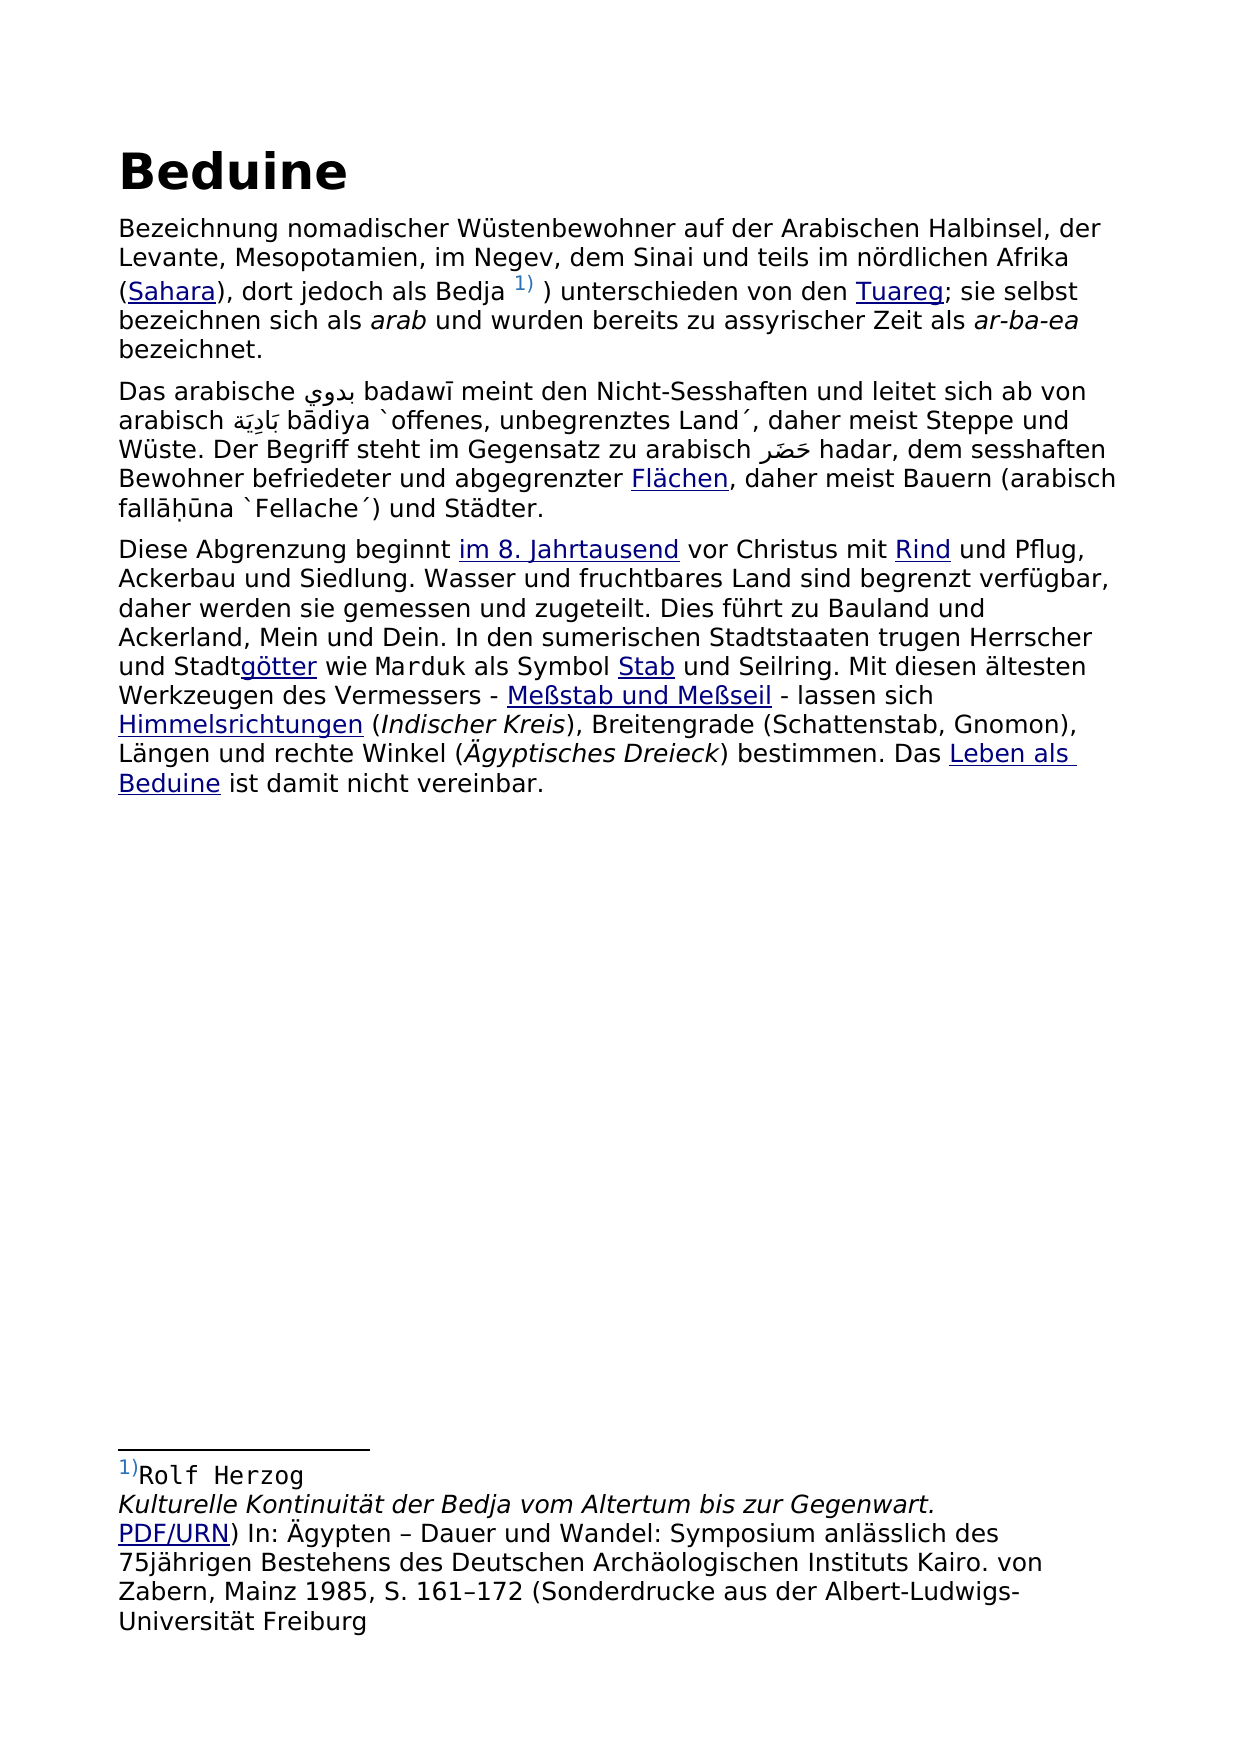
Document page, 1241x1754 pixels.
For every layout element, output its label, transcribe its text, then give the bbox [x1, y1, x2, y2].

subtitle Beduine [118, 143, 1122, 201]
text Rolf Herzog Kulturelle Kontinuität der Bedja vom Altertum bis zur Gegenwart. PDF/URN) In: Ägypten – Dauer und Wandel: Symposium anlässlich des 75jährigen Bestehens des Deutschen Archäologischen Instituts Kairo. von Zabern, Mainz 1985, S. 161–172 (Sonderdrucke aus der Albert-Ludwigs-Universität Freiburg [118, 1456, 1122, 1636]
text Diese Abgrenzung beginnt im 8. Jahrtausend vor Christus mit Rind und Pflug, Ackerbau und Siedlung. Wasser und fruchtbares Land sind begrenzt verfügbar, daher werden sie gemessen und zugeteilt. Dies führt zu Bauland und Ackerland, Mein und Dein. In den sumerischen Stadtstaaten trugen Herrscher und Stadtgötter wie Marduk als Symbol Stab und Seilring. Mit diesen ältesten Werkzeugen des Vermessers - Meßstab und Meßseil - lassen sich Himmelsrichtungen (Indischer Kreis), Breitengrade (Schattenstab, Gnomon), Längen und rechte Winkel (Ägyptisches Dreieck) bestimmen. Das Leben als Beduine ist damit nicht vereinbar. [118, 535, 1122, 798]
text Bezeichnung nomadischer Wüstenbewohner auf der Arabischen Halbinsel, der Levante, Mesopotamien, im Negev, dem Sinai und teils im nördlichen Afrika (Sahara), dort jedoch als Bedja ) unterschieden von den Tuareg; sie selbst bezeichnen sich als arab und wurden bereits zu assyrischer Zeit als ar-ba-ea bezeichnet. [118, 214, 1122, 364]
text Das arabische بدوي badawī meint den Nicht-Sesshaften und leitet sich ab von arabisch بَادِيَة bādiya `offenes, unbegrenztes Land´, daher meist Steppe und Wüste. Der Begriff steht im Gegensatz zu arabisch حَضَر hadar, dem sesshaften Bewohner befriedeter und abgegrenzter Flächen, daher meist Bauern (arabisch fallāḥūna `Fellache´) und Städter. [118, 377, 1122, 523]
